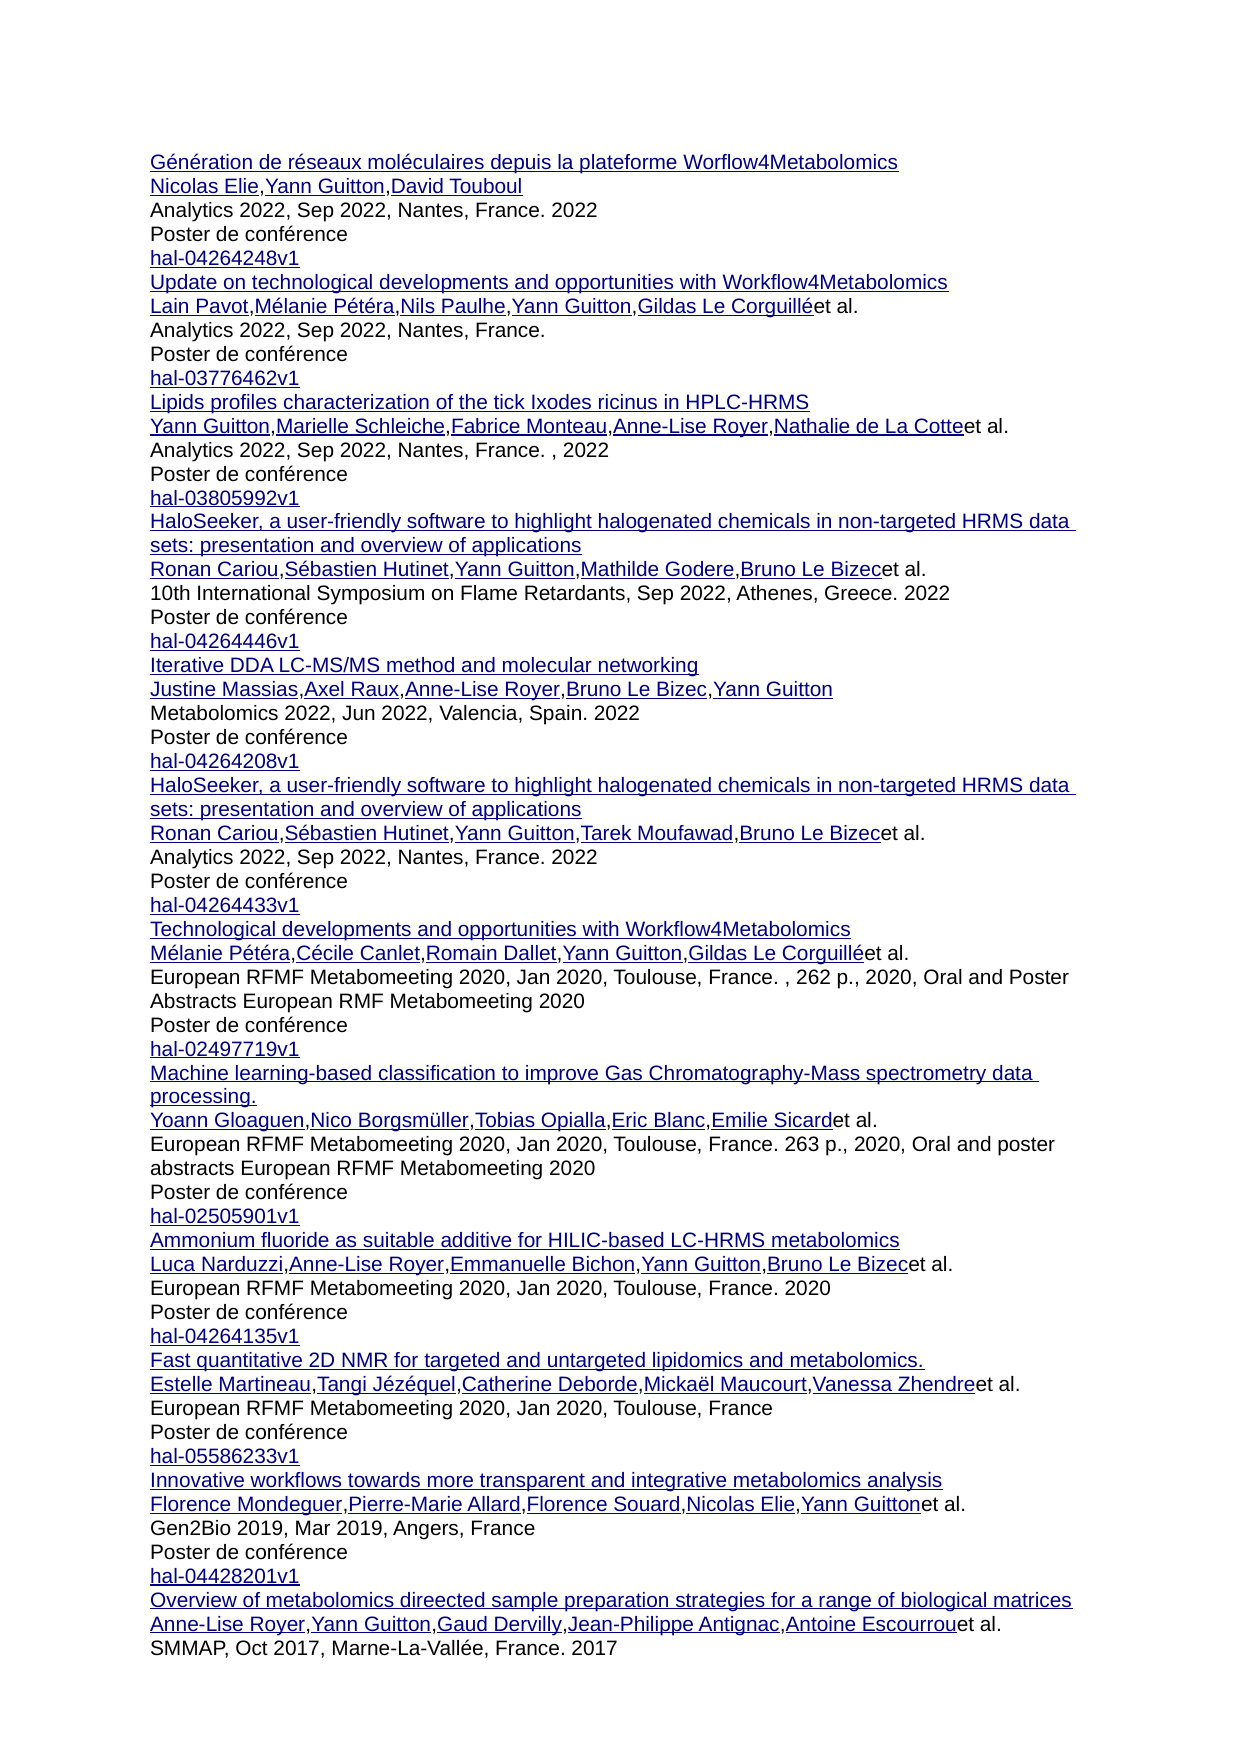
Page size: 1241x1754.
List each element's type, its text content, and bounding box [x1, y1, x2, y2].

table_cell Technological developments and opportunities with Workflow4Metabolomics Mélanie Pétéra,Cécile Canlet,Romain Dallet,Yann Guitton,Gildas Le Corguilléet al. European RFMF Metabomeeting 2020, Jan 2020, Toulouse, France. , 262 p., 2020, Oral and Poster Abstracts European RMF Metabomeeting 2020 Poster de conférence hal-02497719v1 [150, 917, 1090, 1060]
table_cell Overview of metabolomics direected sample preparation strategies for a range of biological matrices Anne-Lise Royer,Yann Guitton,Gaud Dervilly,Jean-Philippe Antignac,Antoine Escourrouet al. SMMAP, Oct 2017, Marne-La-Vallée, France. 2017 [150, 1588, 1090, 1659]
table_cell Machine learning-based classification to improve Gas Chromatography-Mass spectrometry data processing. Yoann Gloaguen,Nico Borgsmüller,Tobias Opialla,Eric Blanc,Emilie Sicardet al. European RFMF Metabomeeting 2020, Jan 2020, Toulouse, France. 263 p., 2020, Oral and poster abstracts European RFMF Metabomeeting 2020 Poster de conférence hal-02505901v1 [150, 1060, 1090, 1228]
table_cell Lipids profiles characterization of the tick Ixodes ricinus in HPLC-HRMS Yann Guitton,Marielle Schleiche,Fabrice Monteau,Anne-Lise Royer,Nathalie de La Cotteet al. Analytics 2022, Sep 2022, Nantes, France. , 2022 Poster de conférence hal-03805992v1 [150, 390, 1090, 509]
table_cell Innovative workflows towards more transparent and integrative metabolomics analysis Florence Mondeguer,Pierre-Marie Allard,Florence Souard,Nicolas Elie,Yann Guittonet al. Gen2Bio 2019, Mar 2019, Angers, France Poster de conférence hal-04428201v1 [150, 1468, 1090, 1587]
table_cell Iterative DDA LC-MS/MS method and molecular networking Justine Massias,Axel Raux,Anne-Lise Royer,Bruno Le Bizec,Yann Guitton Metabolomics 2022, Jun 2022, Valencia, Spain. 2022 Poster de conférence hal-04264208v1 [150, 653, 1090, 773]
table_cell Update on technological developments and opportunities with Workflow4Metabolomics Lain Pavot,Mélanie Pétéra,Nils Paulhe,Yann Guitton,Gildas Le Corguilléet al. Analytics 2022, Sep 2022, Nantes, France. Poster de conférence hal-03776462v1 [150, 270, 1090, 389]
table_cell HaloSeeker, a user-friendly software to highlight halogenated chemicals in non-targeted HRMS data sets: presentation and overview of applications Ronan Cariou,Sébastien Hutinet,Yann Guitton,Tarek Moufawad,Bruno Le Bizecet al. Analytics 2022, Sep 2022, Nantes, France. 2022 Poster de conférence hal-04264433v1 [150, 773, 1090, 917]
table_cell Ammonium fluoride as suitable additive for HILIC-based LC-HRMS metabolomics Luca Narduzzi,Anne-Lise Royer,Emmanuelle Bichon,Yann Guitton,Bruno Le Bizecet al. European RFMF Metabomeeting 2020, Jan 2020, Toulouse, France. 2020 Poster de conférence hal-04264135v1 [150, 1228, 1090, 1348]
table_cell Génération de réseaux moléculaires depuis la plateforme Worflow4Metabolomics Nicolas Elie,Yann Guitton,David Touboul Analytics 2022, Sep 2022, Nantes, France. 2022 Poster de conférence hal-04264248v1 [150, 150, 1090, 270]
table_cell Fast quantitative 2D NMR for targeted and untargeted lipidomics and metabolomics. Estelle Martineau,Tangi Jézéquel,Catherine Deborde,Mickaël Maucourt,Vanessa Zhendreet al. European RFMF Metabomeeting 2020, Jan 2020, Toulouse, France Poster de conférence hal-05586233v1 [150, 1348, 1090, 1468]
table_cell HaloSeeker, a user-friendly software to highlight halogenated chemicals in non-targeted HRMS data sets: presentation and overview of applications Ronan Cariou,Sébastien Hutinet,Yann Guitton,Mathilde Godere,Bruno Le Bizecet al. 10th International Symposium on Flame Retardants, Sep 2022, Athenes, Greece. 2022 Poster de conférence hal-04264446v1 [150, 509, 1090, 653]
